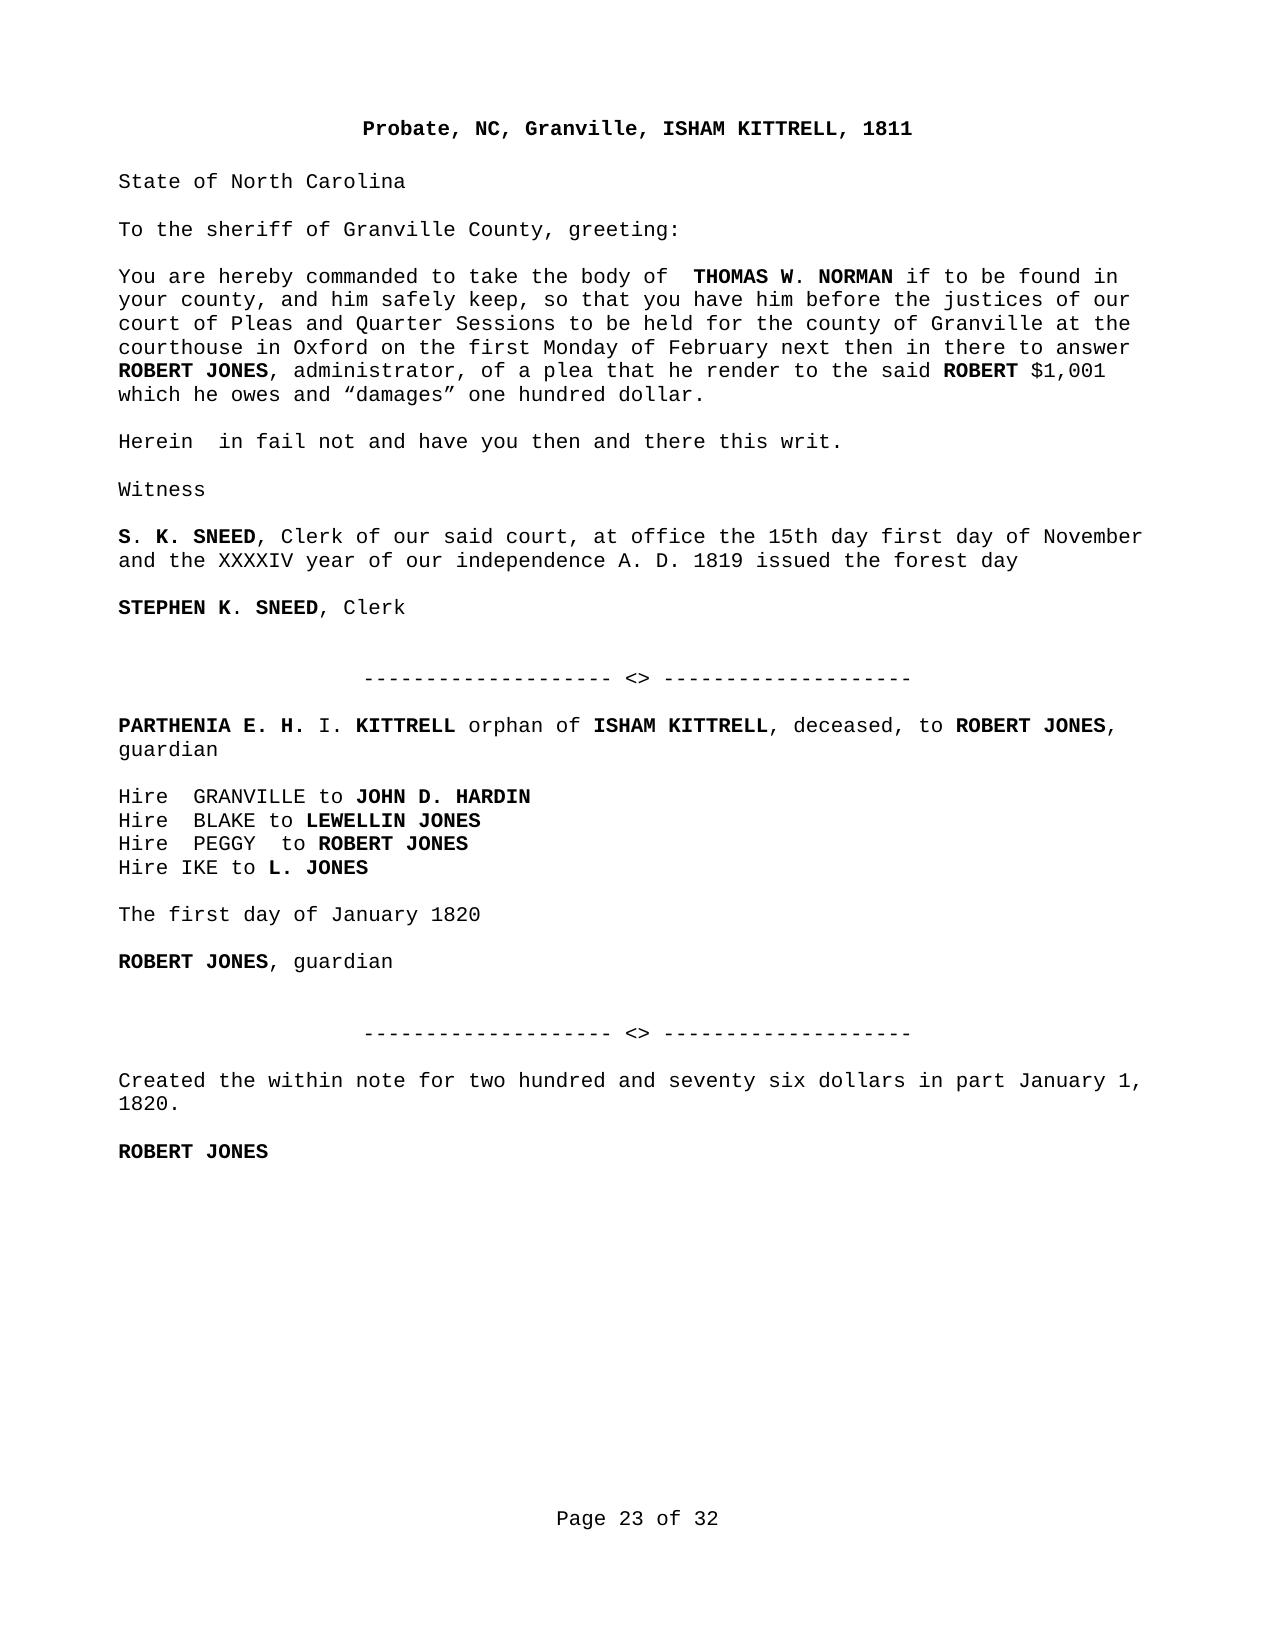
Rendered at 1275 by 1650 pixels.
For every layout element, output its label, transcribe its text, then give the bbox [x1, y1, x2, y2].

text You are hereby commanded to take the body of Thomas W. Norman if to be found in your county, and him safely keep, so that you have him before the justices of our court of Pleas and Quarter Sessions to be held for the county of Granville at the courthouse in Oxford on the first Monday of February next then in there to answer Robert Jones, administrator, of a plea that he render to the said Robert $1,001 which he owes and “damages” one hundred dollar. [118, 266, 1157, 408]
text Stephen K. Sneed, Clerk [118, 597, 1157, 621]
text Hire Ike to L. Jones [118, 857, 1157, 881]
text To the sheriff of Granville County, greeting: [118, 218, 1157, 242]
text S. K. Sneed, Clerk of our said court, at office the 15th day first day of November and the XXXXIV year of our independence A. D. 1819 issued the forest day [118, 526, 1157, 573]
text -------------------- <> -------------------- [118, 1022, 1157, 1046]
text -------------------- <> -------------------- [118, 668, 1157, 691]
text Herein in fail not and have you then and there this writ. [118, 431, 1157, 455]
text State of North Carolina [118, 171, 1157, 195]
text Robert Jones, guardian [118, 952, 1157, 975]
text Hire Granville to John D. Hardin [118, 786, 1157, 810]
text The first day of January 1820 [118, 904, 1157, 928]
text Robert Jones [118, 1141, 1157, 1164]
text Hire Blake to Lewellin Jones [118, 810, 1157, 833]
text Parthenia E. H. I. Kittrell orphan of Isham Kittrell, deceased, to Robert Jones, guardian [118, 715, 1157, 762]
text Witness [118, 479, 1157, 502]
text Hire Peggy to Robert Jones [118, 833, 1157, 857]
text Created the within note for two hundred and seventy six dollars in part January 1, 1820. [118, 1070, 1157, 1117]
